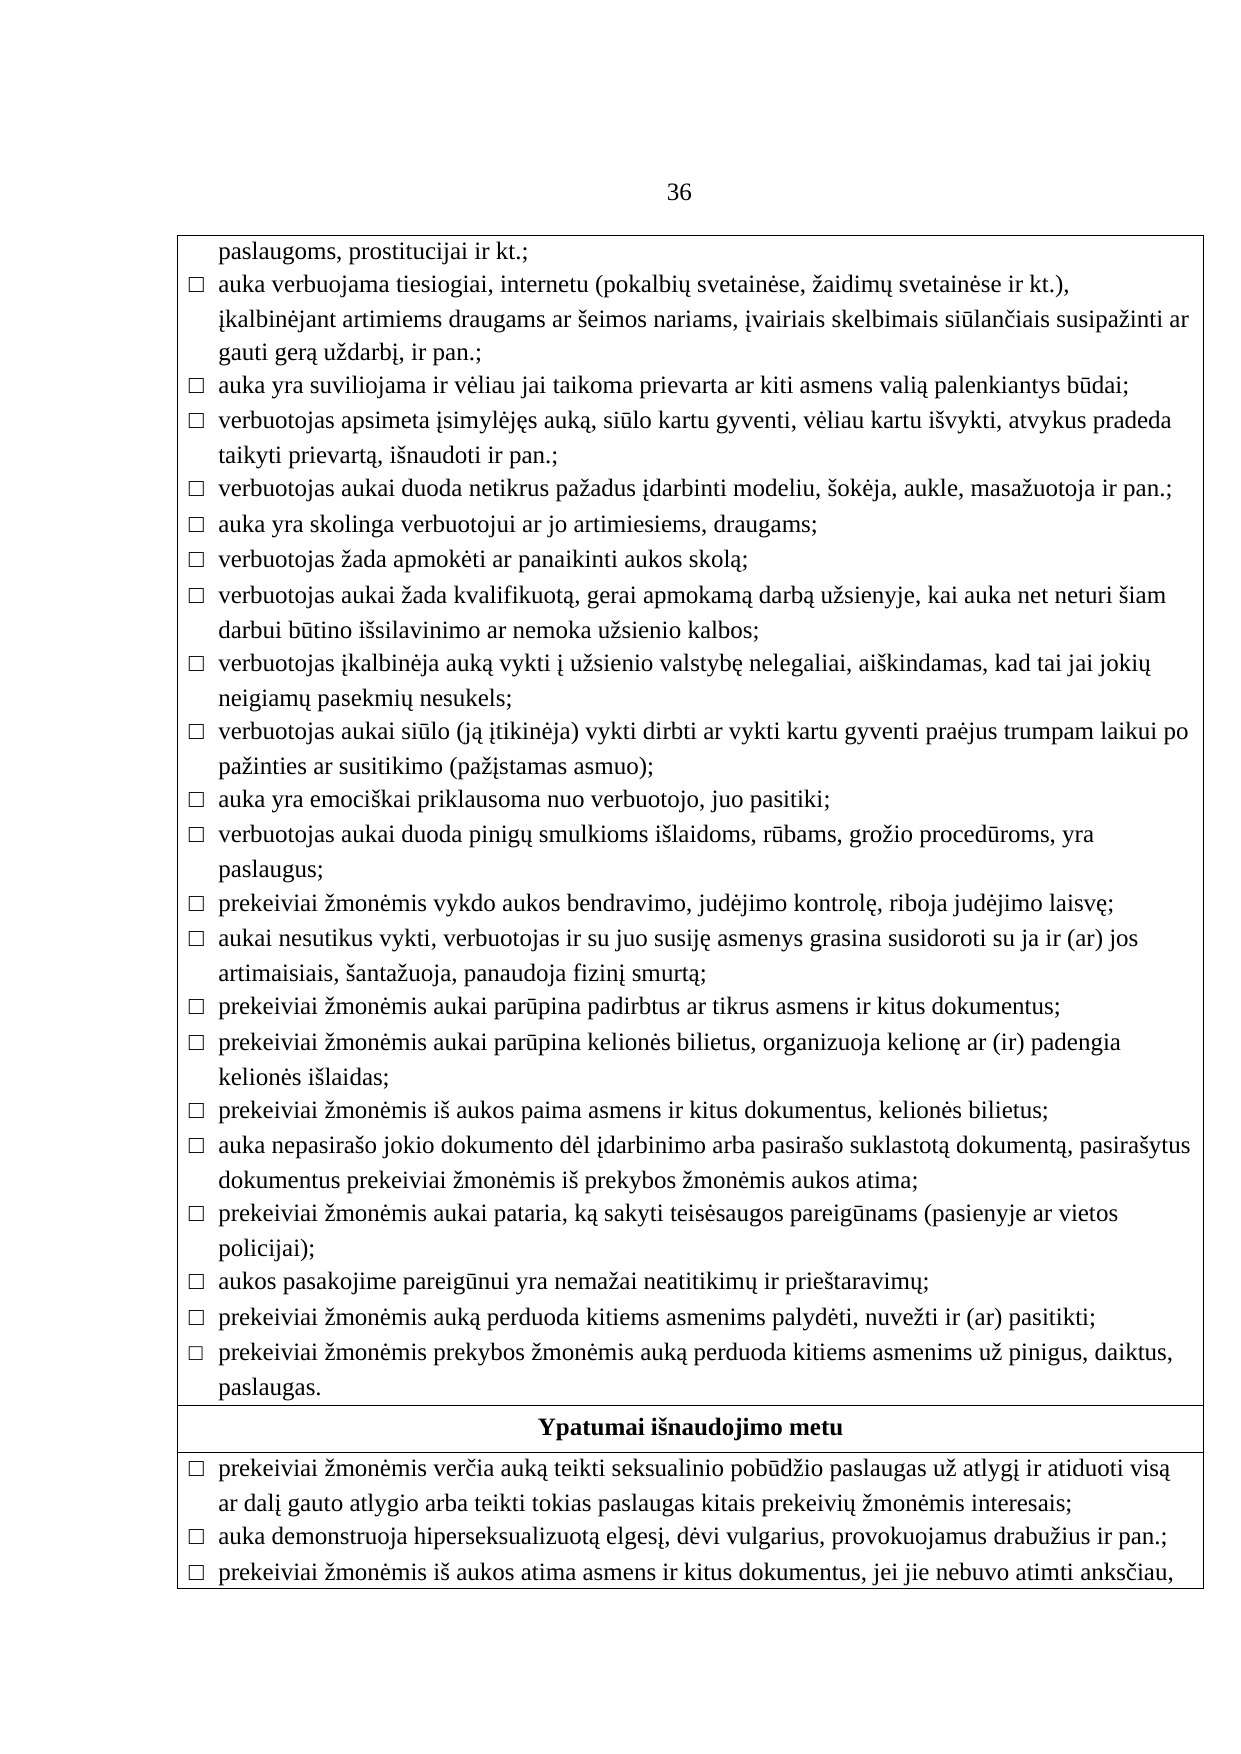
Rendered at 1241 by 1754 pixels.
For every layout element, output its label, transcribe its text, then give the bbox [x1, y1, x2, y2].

table_cell □ prekeiviai žmonėmis verčia auką teikti seksualinio pobūdžio paslaugas už atlygį ir atiduoti visą ar dalį gauto atlygio arba teikti tokias paslaugas kitais prekeivių žmonėmis interesais; □ auka demonstruoja hiperseksualizuotą elgesį, dėvi vulgarius, provokuojamus drabužius ir pan.; □ prekeiviai žmonėmis iš aukos atima asmens ir kitus dokumentus, jei jie nebuvo atimti anksčiau, [178, 1453, 1203, 1587]
table_cell Ypatumai išnaudojimo metu [178, 1406, 1203, 1452]
table_cell paslaugoms, prostitucijai ir kt.; □ auka verbuojama tiesiogiai, internetu (pokalbių svetainėse, žaidimų svetainėse ir kt.), įkalbinėjant artimiems draugams ar šeimos nariams, įvairiais skelbimais siūlančiais susipažinti ar gauti gerą uždarbį, ir pan.; □ auka yra suviliojama ir vėliau jai taikoma prievarta ar kiti asmens valią palenkiantys būdai; □ verbuotojas apsimeta įsimylėjęs auką, siūlo kartu gyventi, vėliau kartu išvykti, atvykus pradeda taikyti prievartą, išnaudoti ir pan.; □ verbuotojas aukai duoda netikrus pažadus įdarbinti modeliu, šokėja, aukle, masažuotoja ir pan.; □ auka yra skolinga verbuotojui ar jo artimiesiems, draugams; □ verbuotojas žada apmokėti ar panaikinti aukos skolą; □ verbuotojas aukai žada kvalifikuotą, gerai apmokamą darbą užsienyje, kai auka net neturi šiam darbui būtino išsilavinimo ar nemoka užsienio kalbos; □ verbuotojas įkalbinėja auką vykti į užsienio valstybę nelegaliai, aiškindamas, kad tai jai jokių neigiamų pasekmių nesukels; □ verbuotojas aukai siūlo (ją įtikinėja) vykti dirbti ar vykti kartu gyventi praėjus trumpam laikui po pažinties ar susitikimo (pažįstamas asmuo); □ auka yra emociškai priklausoma nuo verbuotojo, juo pasitiki; □ verbuotojas aukai duoda pinigų smulkioms išlaidoms, rūbams, grožio procedūroms, yra paslaugus; □ prekeiviai žmonėmis vykdo aukos bendravimo, judėjimo kontrolę, riboja judėjimo laisvę; □ aukai nesutikus vykti, verbuotojas ir su juo susiję asmenys grasina susidoroti su ja ir (ar) jos artimaisiais, šantažuoja, panaudoja fizinį smurtą; □ prekeiviai žmonėmis aukai parūpina padirbtus ar tikrus asmens ir kitus dokumentus; □ prekeiviai žmonėmis aukai parūpina kelionės bilietus, organizuoja kelionę ar (ir) padengia kelionės išlaidas; □ prekeiviai žmonėmis iš aukos paima asmens ir kitus dokumentus, kelionės bilietus; □ auka nepasirašo jokio dokumento dėl įdarbinimo arba pasirašo suklastotą dokumentą, pasirašytus dokumentus prekeiviai žmonėmis iš prekybos žmonėmis aukos atima; □ prekeiviai žmonėmis aukai pataria, ką sakyti teisėsaugos pareigūnams (pasienyje ar vietos policijai); □ aukos pasakojime pareigūnui yra nemažai neatitikimų ir prieštaravimų; □ prekeiviai žmonėmis auką perduoda kitiems asmenims palydėti, nuvežti ir (ar) pasitikti; □ prekeiviai žmonėmis prekybos žmonėmis auką perduoda kitiems asmenims už pinigus, daiktus, paslaugas. [178, 236, 1203, 1405]
